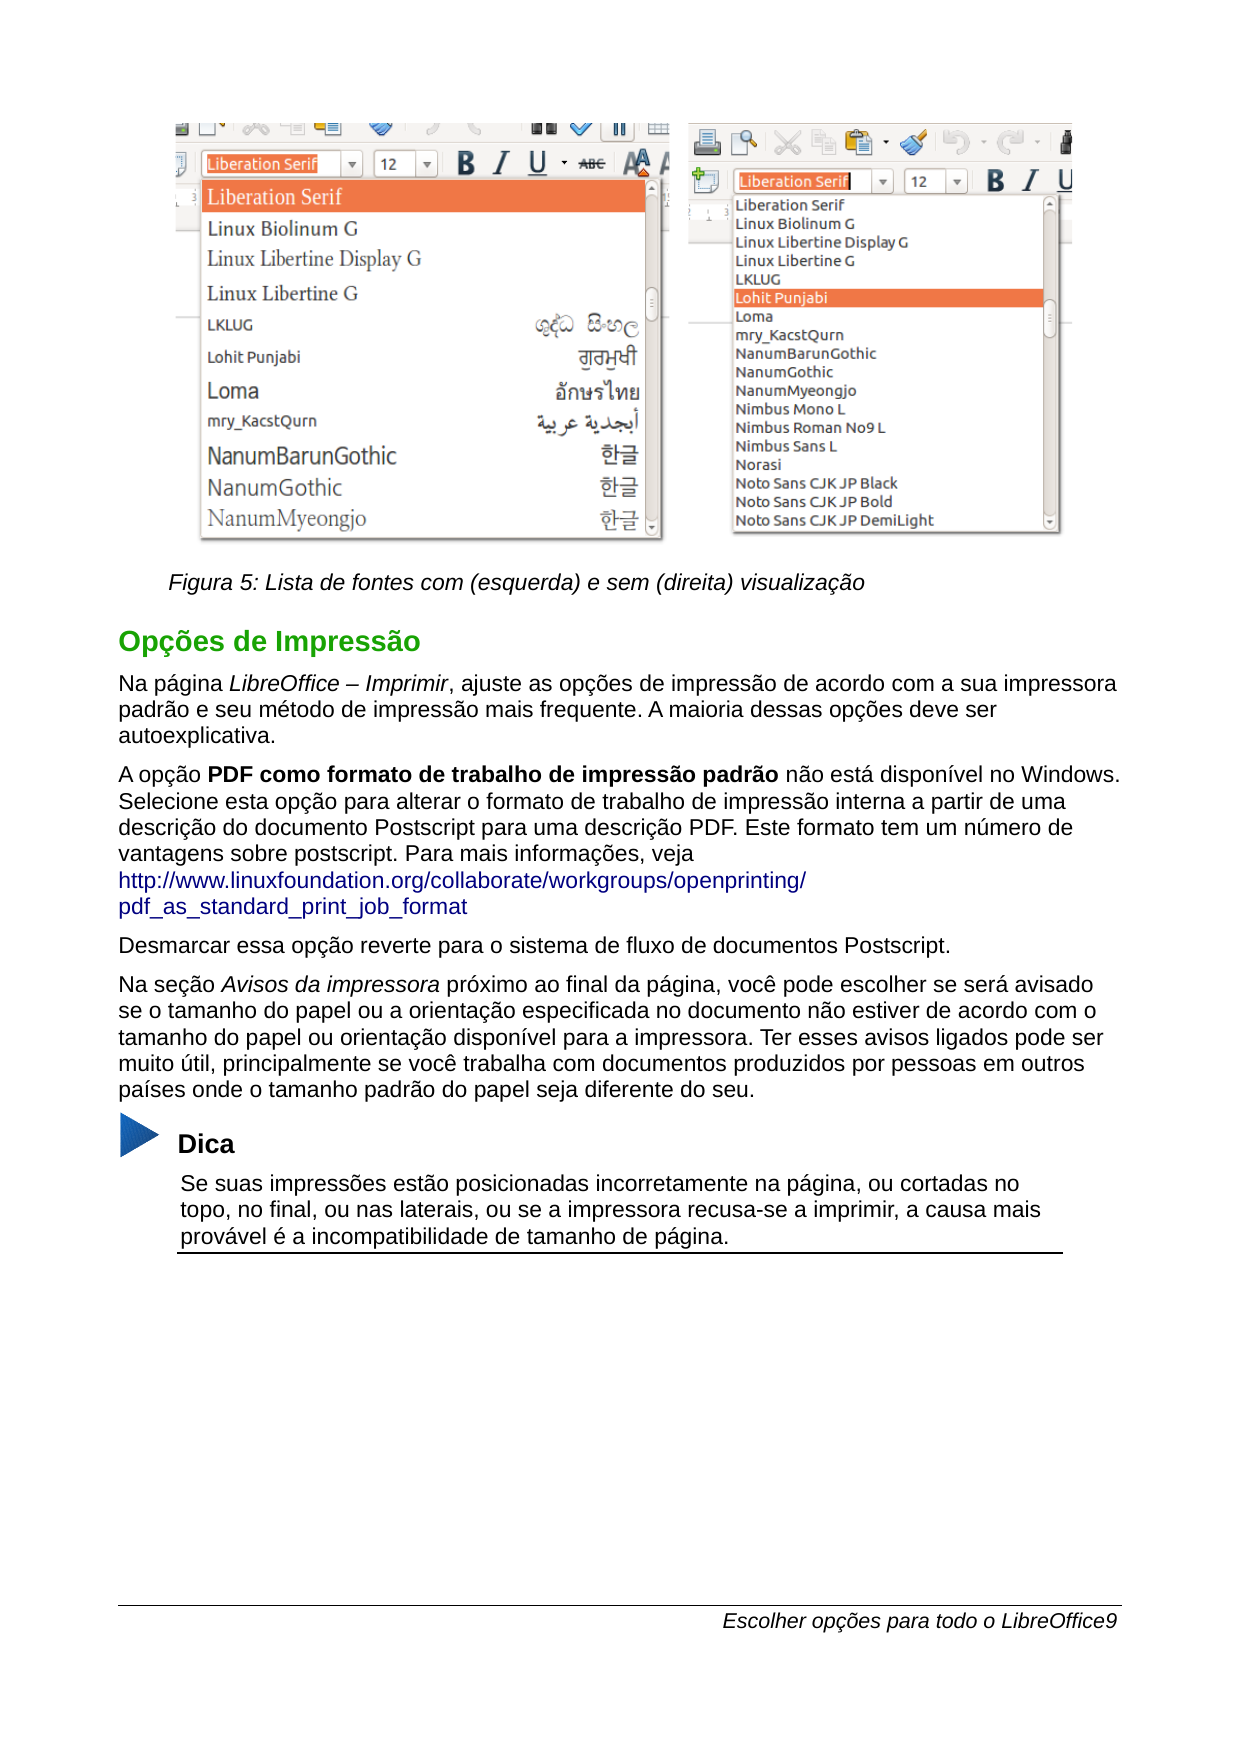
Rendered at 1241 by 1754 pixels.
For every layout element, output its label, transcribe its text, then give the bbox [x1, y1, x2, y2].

subtitle Dica [118, 1110, 1122, 1159]
picture [175, 123, 670, 546]
text Desmarcar essa opção reverte para o sistema de fluxo de documentos Postscript. [118, 932, 1122, 958]
table_header [163, 118, 682, 563]
picture [688, 123, 1073, 537]
text Se suas impressões estão posicionadas incorretamente na página, ou cortadas no topo, no final, ou nas laterais, ou se a impressora recusa-se a imprimir, a causa mais provável é a incompatibilidade de tamanho de página. [177, 1167, 1063, 1252]
subtitle Opções de Impressão [118, 624, 1122, 658]
text Na página LibreOffice – Imprimir, ajuste as opções de impressão de acordo com a sua impressora padrão e seu método de impressão mais frequente. A maioria dessas opções deve ser autoexplicativa. [118, 670, 1122, 749]
table_header [683, 118, 1078, 563]
text A opção PDF como formato de trabalho de impressão padrão não está disponível no Windows. Selecione esta opção para alterar o formato de trabalho de impressão interna a partir de uma descrição do documento Postscript para uma descrição PDF. Este formato tem um número de vantagens sobre postscript. Para mais informações, veja http://www.linuxfoundation.org/collaborate/workgroups/openprinting/pdf_as_standard_print_job_format [118, 761, 1122, 919]
text Na seção Avisos da impressora próximo ao final da página, você pode escolher se será avisado se o tamanho do papel ou a orientação especificada no documento não estiver de acordo com o tamanho do papel ou orientação disponível para a impressora. Ter esses avisos ligados pode ser muito útil, principalmente se você trabalha com documentos produzidos por pessoas em outros países onde o tamanho padrão do papel seja diferente do seu. [118, 971, 1122, 1103]
table_cell Figura 5: Lista de fontes com (esquerda) e sem (direita) visualização [163, 563, 1078, 601]
